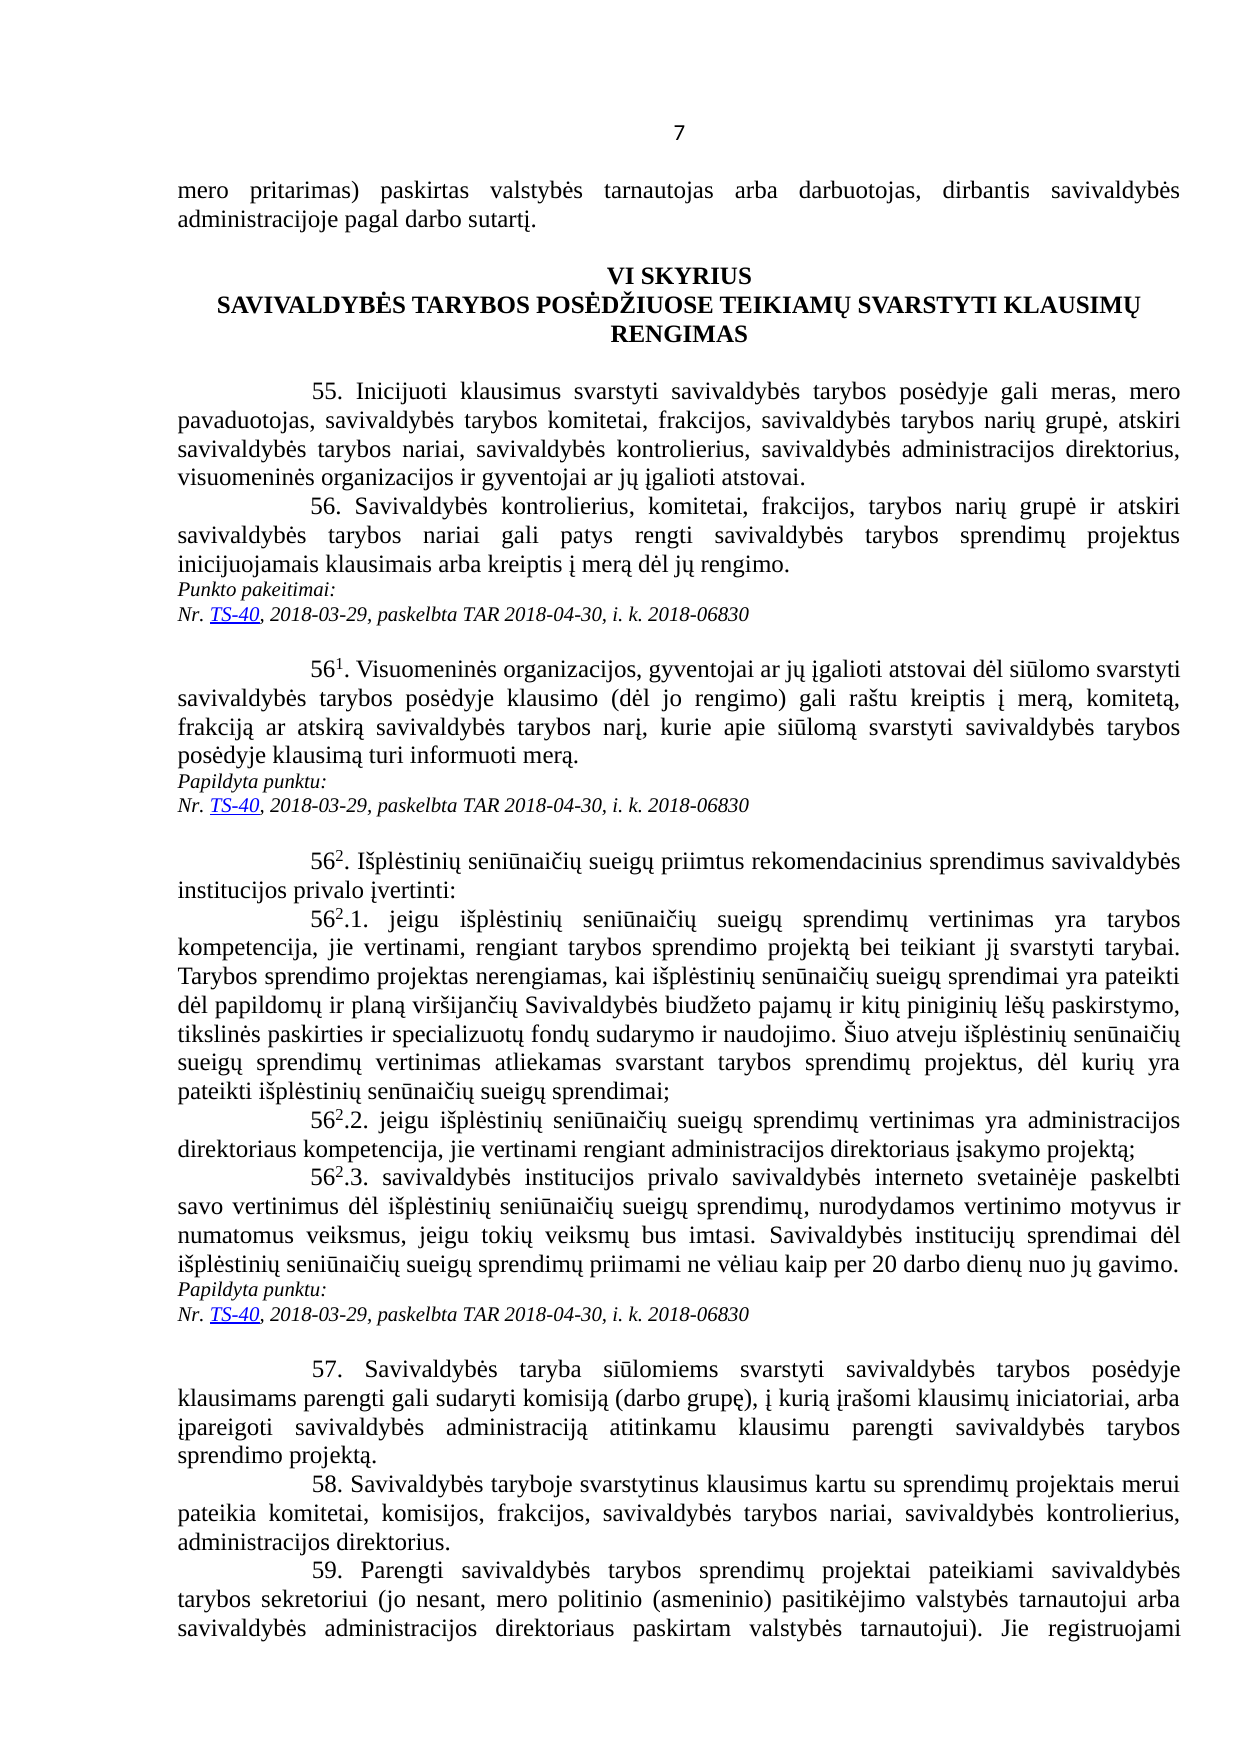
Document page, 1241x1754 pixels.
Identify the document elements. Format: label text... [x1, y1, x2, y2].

text 562. Išplėstinių seniūnaičių sueigų priimtus rekomendacinius sprendimus savivaldybės institucijos privalo įvertinti: [177, 846, 1181, 904]
text mero pritarimas) paskirtas valstybės tarnautojas arba darbuotojas, dirbantis savivaldybės administracijoje pagal darbo sutartį. [177, 175, 1181, 232]
text 562.2. jeigu išplėstinių seniūnaičių sueigų sprendimų vertinimas yra administracijos direktoriaus kompetencija, jie vertinami rengiant administracijos direktoriaus įsakymo projektą; [177, 1105, 1181, 1162]
text 562.3. savivaldybės institucijos privalo savivaldybės interneto svetainėje paskelbti savo vertinimus dėl išplėstinių seniūnaičių sueigų sprendimų, nurodydamos vertinimo motyvus ir numatomus veiksmus, jeigu tokių veiksmų bus imtasi. Savivaldybės institucijų sprendimai dėl išplėstinių seniūnaičių sueigų sprendimų priimami ne vėliau kaip per 20 darbo dienų nuo jų gavimo. [177, 1162, 1181, 1277]
text SAVIVALDYBĖS TARYBOS POSĖDŽIUOSE TEIKIAMŲ SVARSTYTI KLAUSIMŲ RENGIMAS [177, 290, 1181, 347]
text Nr. TS-40, 2018-03-29, paskelbta TAR 2018-04-30, i. k. 2018-06830 [177, 793, 1181, 817]
text 562.1. jeigu išplėstinių seniūnaičių sueigų sprendimų vertinimas yra tarybos kompetencija, jie vertinami, rengiant tarybos sprendimo projektą bei teikiant jį svarstyti tarybai. Tarybos sprendimo projektas nerengiamas, kai išplėstinių senūnaičių sueigų sprendimai yra pateikti dėl papildomų ir planą viršijančių Savivaldybės biudžeto pajamų ir kitų piniginių lėšų paskirstymo, tikslinės paskirties ir specializuotų fondų sudarymo ir naudojimo. Šiuo atveju išplėstinių senūnaičių sueigų sprendimų vertinimas atliekamas svarstant tarybos sprendimų projektus, dėl kurių yra pateikti išplėstinių senūnaičių sueigų sprendimai; [177, 904, 1181, 1105]
text Papildyta punktu: [177, 769, 1181, 793]
text Punkto pakeitimai: [177, 577, 1181, 601]
text Papildyta punktu: [177, 1277, 1181, 1301]
text 561. Visuomeninės organizacijos, gyventojai ar jų įgalioti atstovai dėl siūlomo svarstyti savivaldybės tarybos posėdyje klausimo (dėl jo rengimo) gali raštu kreiptis į merą, komitetą, frakciją ar atskirą savivaldybės tarybos narį, kurie apie siūlomą svarstyti savivaldybės tarybos posėdyje klausimą turi informuoti merą. [177, 654, 1181, 769]
text Nr. TS-40, 2018-03-29, paskelbta TAR 2018-04-30, i. k. 2018-06830 [177, 1301, 1181, 1326]
text 57. Savivaldybės taryba siūlomiems svarstyti savivaldybės tarybos posėdyje klausimams parengti gali sudaryti komisiją (darbo grupę), į kurią įrašomi klausimų iniciatoriai, arba įpareigoti savivaldybės administraciją atitinkamu klausimu parengti savivaldybės tarybos sprendimo projektą. [177, 1354, 1181, 1469]
text 56. Savivaldybės kontrolierius, komitetai, frakcijos, tarybos narių grupė ir atskiri savivaldybės tarybos nariai gali patys rengti savivaldybės tarybos sprendimų projektus inicijuojamais klausimais arba kreiptis į merą dėl jų rengimo. [177, 491, 1181, 577]
text Nr. TS-40, 2018-03-29, paskelbta TAR 2018-04-30, i. k. 2018-06830 [177, 601, 1181, 626]
text 58. Savivaldybės taryboje svarstytinus klausimus kartu su sprendimų projektais merui pateikia komitetai, komisijos, frakcijos, savivaldybės tarybos nariai, savivaldybės kontrolierius, administracijos direktorius. [177, 1469, 1181, 1556]
text 55. Inicijuoti klausimus svarstyti savivaldybės tarybos posėdyje gali meras, mero pavaduotojas, savivaldybės tarybos komitetai, frakcijos, savivaldybės tarybos narių grupė, atskiri savivaldybės tarybos nariai, savivaldybės kontrolierius, savivaldybės administracijos direktorius, visuomeninės organizacijos ir gyventojai ar jų įgalioti atstovai. [177, 376, 1181, 491]
text VI SKYRIUS [177, 261, 1181, 290]
text 59. Parengti savivaldybės tarybos sprendimų projektai pateikiami savivaldybės tarybos sekretoriui (jo nesant, mero politinio (asmeninio) pasitikėjimo valstybės tarnautojui arba savivaldybės administracijos direktoriaus paskirtam valstybės tarnautojui). Jie registruojami [177, 1556, 1181, 1642]
